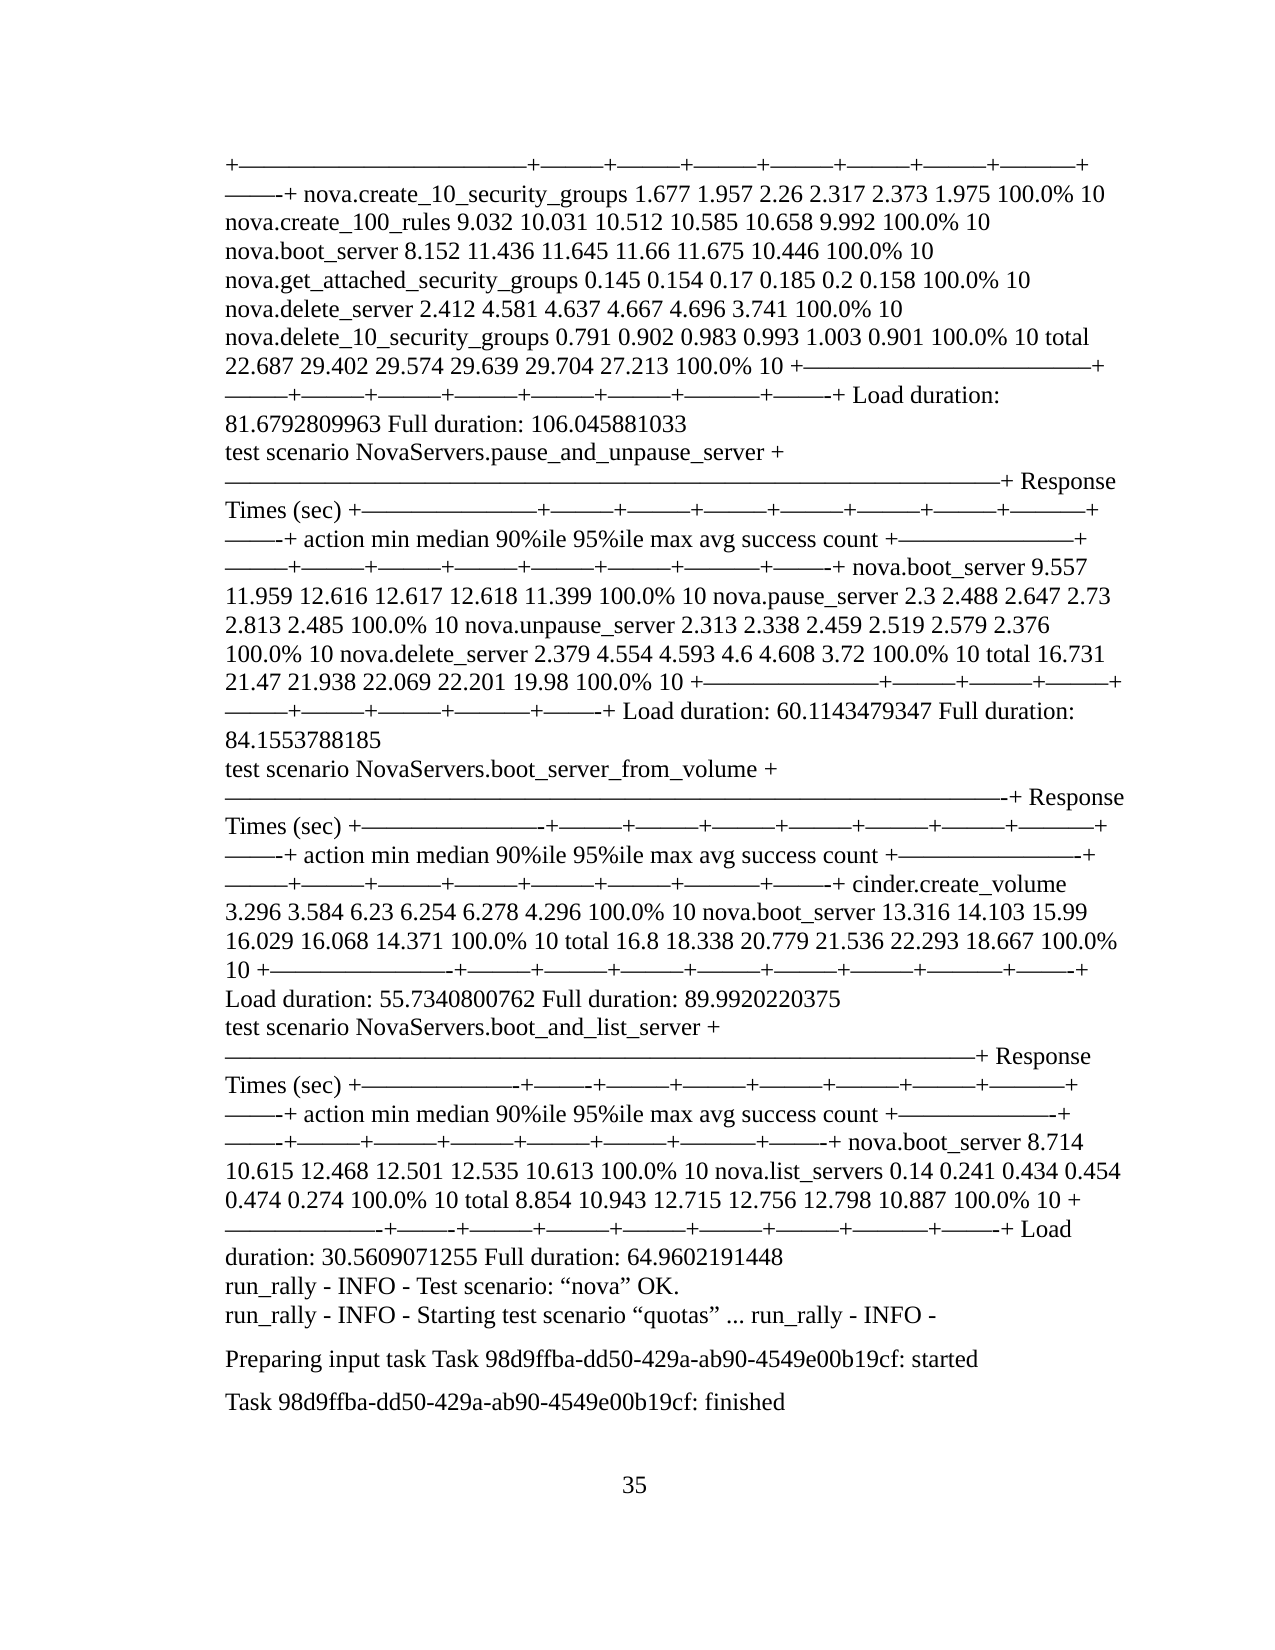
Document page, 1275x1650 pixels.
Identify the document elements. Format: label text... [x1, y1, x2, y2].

text test scenario NovaServers.boot_and_list_server +——————————————————————————————+ Response Times (sec) +——————-+——-+——–+——–+——–+——–+——–+———+——-+ action min median 90%ile 95%ile max avg success count +——————-+——-+——–+——–+——–+——–+——–+———+——-+ nova.boot_server 8.714 10.615 12.468 12.501 12.535 10.613 100.0% 10 nova.list_servers 0.14 0.241 0.434 0.454 0.474 0.274 100.0% 10 total 8.854 10.943 12.715 12.756 12.798 10.887 100.0% 10 +——————-+——-+——–+——–+——–+——–+——–+———+——-+ Load duration: 30.5609071255 Full duration: 64.9602191448 [225, 1012, 1125, 1271]
text run_rally - INFO - Starting test scenario “quotas” ... run_rally - INFO - [225, 1300, 1125, 1329]
text Preparing input task Task 98d9ffba-dd50-429a-ab90-4549e00b19cf: started [225, 1344, 1125, 1372]
text test scenario NovaServers.boot_server_from_volume +———————————————————————————————-+ Response Times (sec) +———————-+——–+——–+——–+——–+——–+——–+———+——-+ action min median 90%ile 95%ile max avg success count +———————-+——–+——–+——–+——–+——–+——–+———+——-+ cinder.create_volume 3.296 3.584 6.23 6.254 6.278 4.296 100.0% 10 nova.boot_server 13.316 14.103 15.99 16.029 16.068 14.371 100.0% 10 total 16.8 18.338 20.779 21.536 22.293 18.667 100.0% 10 +———————-+——–+——–+——–+——–+——–+——–+———+——-+ Load duration: 55.7340800762 Full duration: 89.9920220375 [225, 754, 1125, 1012]
text run_rally - INFO - Test scenario: “nova” OK. [225, 1271, 1125, 1300]
text +———————————–+——–+——–+——–+——–+——–+——–+———+——-+ nova.create_10_security_groups 1.677 1.957 2.26 2.317 2.373 1.975 100.0% 10 nova.create_100_rules 9.032 10.031 10.512 10.585 10.658 9.992 100.0% 10 nova.boot_server 8.152 11.436 11.645 11.66 11.675 10.446 100.0% 10 nova.get_attached_security_groups 0.145 0.154 0.17 0.185 0.2 0.158 100.0% 10 nova.delete_server 2.412 4.581 4.637 4.667 4.696 3.741 100.0% 10 nova.delete_10_security_groups 0.791 0.902 0.983 0.993 1.003 0.901 100.0% 10 total 22.687 29.402 29.574 29.639 29.704 27.213 100.0% 10 +———————————–+——–+——–+——–+——–+——–+——–+———+——-+ Load duration: 81.6792809963 Full duration: 106.045881033 [225, 150, 1125, 437]
text Task 98d9ffba-dd50-429a-ab90-4549e00b19cf: finished [225, 1387, 1125, 1416]
text test scenario NovaServers.pause_and_unpause_server +———————————————————————————————+ Response Times (sec) +———————+——–+——–+——–+——–+——–+——–+———+——-+ action min median 90%ile 95%ile max avg success count +———————+——–+——–+——–+——–+——–+——–+———+——-+ nova.boot_server 9.557 11.959 12.616 12.617 12.618 11.399 100.0% 10 nova.pause_server 2.3 2.488 2.647 2.73 2.813 2.485 100.0% 10 nova.unpause_server 2.313 2.338 2.459 2.519 2.579 2.376 100.0% 10 nova.delete_server 2.379 4.554 4.593 4.6 4.608 3.72 100.0% 10 total 16.731 21.47 21.938 22.069 22.201 19.98 100.0% 10 +———————+——–+——–+——–+——–+——–+——–+———+——-+ Load duration: 60.1143479347 Full duration: 84.1553788185 [225, 437, 1125, 754]
